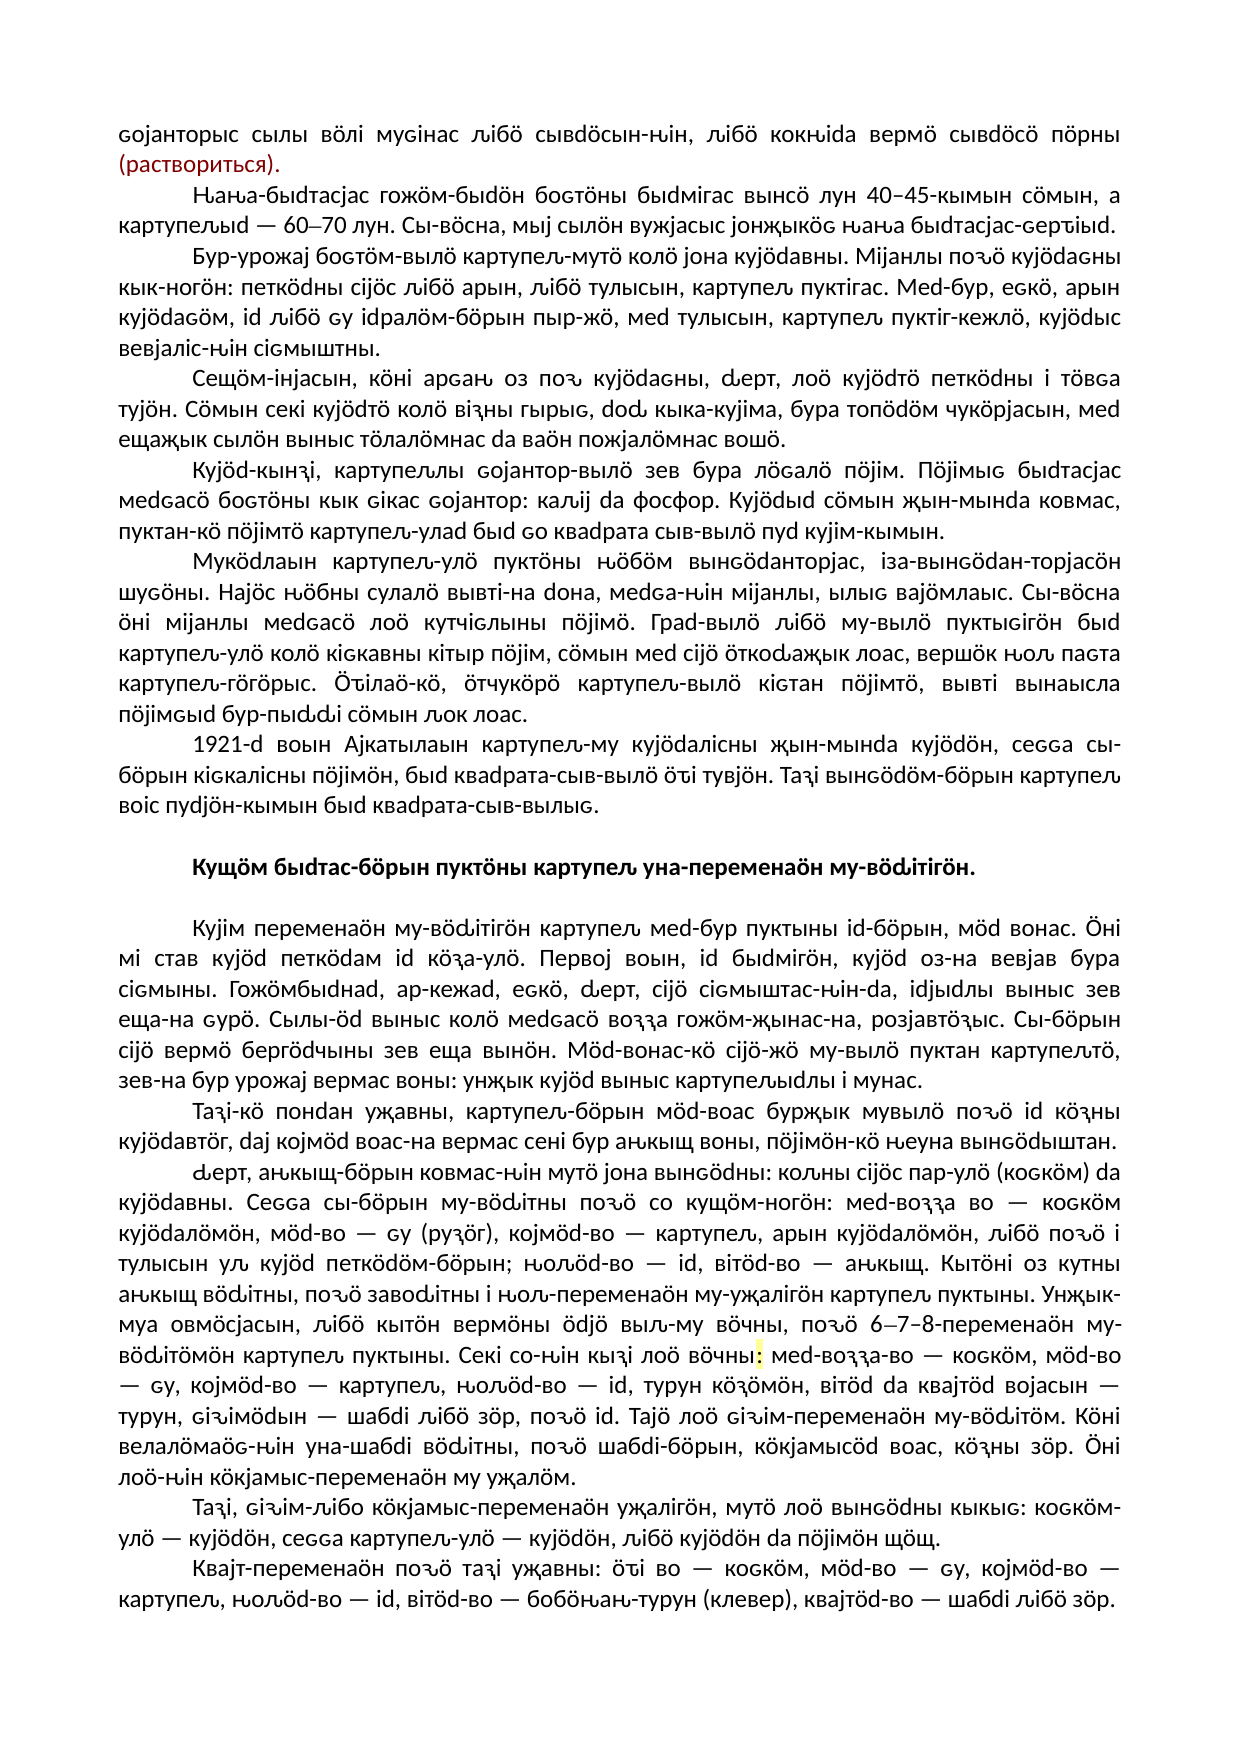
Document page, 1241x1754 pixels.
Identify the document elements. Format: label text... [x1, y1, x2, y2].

text Квајт-переменаӧн поԅӧ таԇі уҗавны: ӧԏі во — коԍкӧм, мӧԁ-во — ԍу, којмӧԁ-во — картупеԉ, ԋоԉӧԁ-во — іԁ, вітӧԁ-во — бобӧԋаԋ-турун (клевер), квајтӧԁ-во — шабԁі ԉібӧ зӧр. [118, 1553, 1122, 1614]
text ԍојанторыс сылы вӧлі муԍінас ԉібӧ сывԁӧсын-ԋін, ԉібӧ кокԋіԁа вермӧ сывԁӧсӧ пӧрны (раствориться). [118, 118, 1122, 179]
text Сещӧм-інјасын, кӧні арԍаԋ оз поԅ кујӧԁаԍны, ԃерт, лоӧ кујӧԁтӧ петкӧԁны і тӧвԍа тујӧн. Сӧмын секі кујӧԁтӧ колӧ віԇны гырыԍ, ԁоԃ кыка-кујіма, бура топӧԁӧм чукӧрјасын, меԁ ещаҗык сылӧн выныс тӧлалӧмнас ԁа ваӧн пожјалӧмнас вошӧ. [118, 362, 1122, 454]
text Ԋаԋа-быԁтасјас гожӧм-быԁӧн боԍтӧны быԁмігас вынсӧ лун 40–45-кымын сӧмын, а картупеԉыԁ — 60–70 лун. Сы-вӧсна, мыј сылӧн вужјасыс јонҗыкӧԍ ԋаԋа быԁтасјас-ԍерԏіыԁ. [118, 179, 1122, 240]
text Ԃерт, аԋкыщ-бӧрын ковмас-ԋін мутӧ јона вынԍӧԁны: коԉны сіјӧс пар-улӧ (коԍкӧм) ԁа кујӧԁавны. Сеԍԍа сы-бӧрын му-вӧԃітны поԅӧ со кущӧм-ногӧн: меԁ-воԇԇа во — коԍкӧм кујӧԁалӧмӧн, мӧԁ-во — ԍу (руԇӧг), којмӧԁ-во — картупеԉ, арын кујӧԁалӧмӧн, ԉібӧ поԅӧ і тулысын уԉ кујӧԁ петкӧԁӧм-бӧрын; ԋоԉӧԁ-во — іԁ, вітӧԁ-во — аԋкыщ. Кытӧні оз кутны аԋкыщ вӧԃітны, поԅӧ завоԃітны і ԋоԉ-переменаӧн му-уҗалігӧн картупеԉ пуктыны. Унҗык-муа овмӧсјасын, ԉібӧ кытӧн вермӧны ӧԁјӧ выԉ-му вӧчны, поԅӧ 6–7–8-переменаӧн му-вӧԃітӧмӧн картупеԉ пуктыны. Секі со-ԋін кыԇі лоӧ вӧчны: меԁ-воԇԇа-во — коԍкӧм, мӧԁ-во — ԍу, којмӧԁ-во — картупеԉ, ԋоԉӧԁ-во — іԁ, турун кӧԇӧмӧн, вітӧԁ ԁа квајтӧԁ војасын — турун, ԍіԅімӧԁын — шабԁі ԉібӧ зӧр, поԅӧ іԁ. Тајӧ лоӧ ԍіԅім-переменаӧн му-вӧԃітӧм. Кӧні велалӧмаӧԍ-ԋін уна-шабԁі вӧԃітны, поԅӧ шабԁі-бӧрын, кӧкјамысӧԁ воас, кӧԇны зӧр. Ӧні лоӧ-ԋін кӧкјамыс-переменаӧн му уҗалӧм. [118, 1156, 1122, 1492]
text Мукӧԁлаын картупеԉ-улӧ пуктӧны ԋӧбӧм вынԍӧԁанторјас, іза-вынԍӧԁан-торјасӧн шуԍӧны. Најӧс ԋӧбны сулалӧ вывті-на ԁона, меԁԍа-ԋін міјанлы, ылыԍ вајӧмлаыс. Сы-вӧсна ӧні міјанлы меԁԍасӧ лоӧ кутчіԍлыны пӧјімӧ. Граԁ-вылӧ ԉібӧ му-вылӧ пуктыԍігӧн быԁ картупеԉ-улӧ колӧ кіԍкавны кітыр пӧјім, сӧмын меԁ сіјӧ ӧткоԃаҗык лоас, вершӧк ԋоԉ паԍта картупеԉ-гӧгӧрыс. Ӧԏілаӧ-кӧ, ӧтчукӧрӧ картупеԉ-вылӧ кіԍтан пӧјімтӧ, вывті вынаысла пӧјімԍыԁ бур-пыԃԃі сӧмын ԉок лоас. [118, 545, 1122, 728]
text Бур-урожај боԍтӧм-вылӧ картупеԉ-мутӧ колӧ јона кујӧԁавны. Міјанлы поԅӧ кујӧԁаԍны кык-ногӧн: петкӧԁны сіјӧс ԉібӧ арын, ԉібӧ тулысын, картупеԉ пуктігас. Меԁ-бур, еԍкӧ, арын кујӧԁаԍӧм, іԁ ԉібӧ ԍу іԁралӧм-бӧрын пыр-жӧ, меԁ тулысын, картупеԉ пуктіг-кежлӧ, кујӧԁыс вевјаліс-ԋін сіԍмыштны. [118, 240, 1122, 362]
text Кујім переменаӧн му-вӧԃітігӧн картупеԉ меԁ-бур пуктыны іԁ-бӧрын, мӧԁ вонас. Ӧні мі став кујӧԁ петкӧԁам іԁ кӧԇа-улӧ. Первој воын, іԁ быԁмігӧн, кујӧԁ оз-на вевјав бура сіԍмыны. Гожӧмбыԁнаԁ, ар-кежаԁ, еԍкӧ, ԃерт, сіјӧ сіԍмыштас-ԋін-ԁа, іԁјыԁлы выныс зев еща-на ԍурӧ. Сылы-ӧԁ выныс колӧ меԁԍасӧ воԇԇа гожӧм-җынас-на, розјавтӧԇыс. Сы-бӧрын сіјӧ вермӧ бергӧԁчыны зев еща вынӧн. Мӧԁ-вонас-кӧ сіјӧ-жӧ му-вылӧ пуктан картупеԉтӧ, зев-на бур урожај вермас воны: унҗык кујӧԁ выныс картупеԉыԁлы і мунас. [118, 912, 1122, 1095]
text Таԇі, ԍіԅім-ԉібо кӧкјамыс-переменаӧн уҗалігӧн, мутӧ лоӧ вынԍӧԁны кыкыԍ: коԍкӧм-улӧ — кујӧԁӧн, сеԍԍа картупеԉ-улӧ — кујӧԁӧн, ԉібӧ кујӧԁӧн ԁа пӧјімӧн щӧщ. [118, 1492, 1122, 1553]
text Таԇі-кӧ понԁан уҗавны, картупеԉ-бӧрын мӧԁ-воас бурҗык мувылӧ поԅӧ іԁ кӧԇны кујӧԁавтӧг, ԁај којмӧԁ воас-на вермас сені бур аԋкыщ воны, пӧјімӧн-кӧ ԋеуна вынԍӧԁыштан. [118, 1095, 1122, 1156]
text Кујӧԁ-кынԇі, картупеԉлы ԍојантор-вылӧ зев бура лӧԍалӧ пӧјім. Пӧјімыԍ быԁтасјас меԁԍасӧ боԍтӧны кык ԍікас ԍојантор: каԉіј ԁа фосфор. Кујӧԁыԁ сӧмын җын-мынԁа ковмас, пуктан-кӧ пӧјімтӧ картупеԉ-улаԁ быԁ ԍо кваԁрата сыв-вылӧ пуԁ кујім-кымын. [118, 454, 1122, 545]
text Кущӧм быԁтас-бӧрын пуктӧны картупеԉ уна-переменаӧн му-вӧԃітігӧн. [118, 851, 1122, 881]
text 1921-ԁ воын Ајкатылаын картупеԉ-му кујӧԁалісны җын-мынԁа кујӧԁӧн, сеԍԍа сы-бӧрын кіԍкалісны пӧјімӧн, быԁ кваԁрата-сыв-вылӧ ӧԏі тувјӧн. Таԇі вынԍӧԁӧм-бӧрын картупеԉ воіс пуԁјӧн-кымын быԁ кваԁрата-сыв-вылыԍ. [118, 728, 1122, 820]
